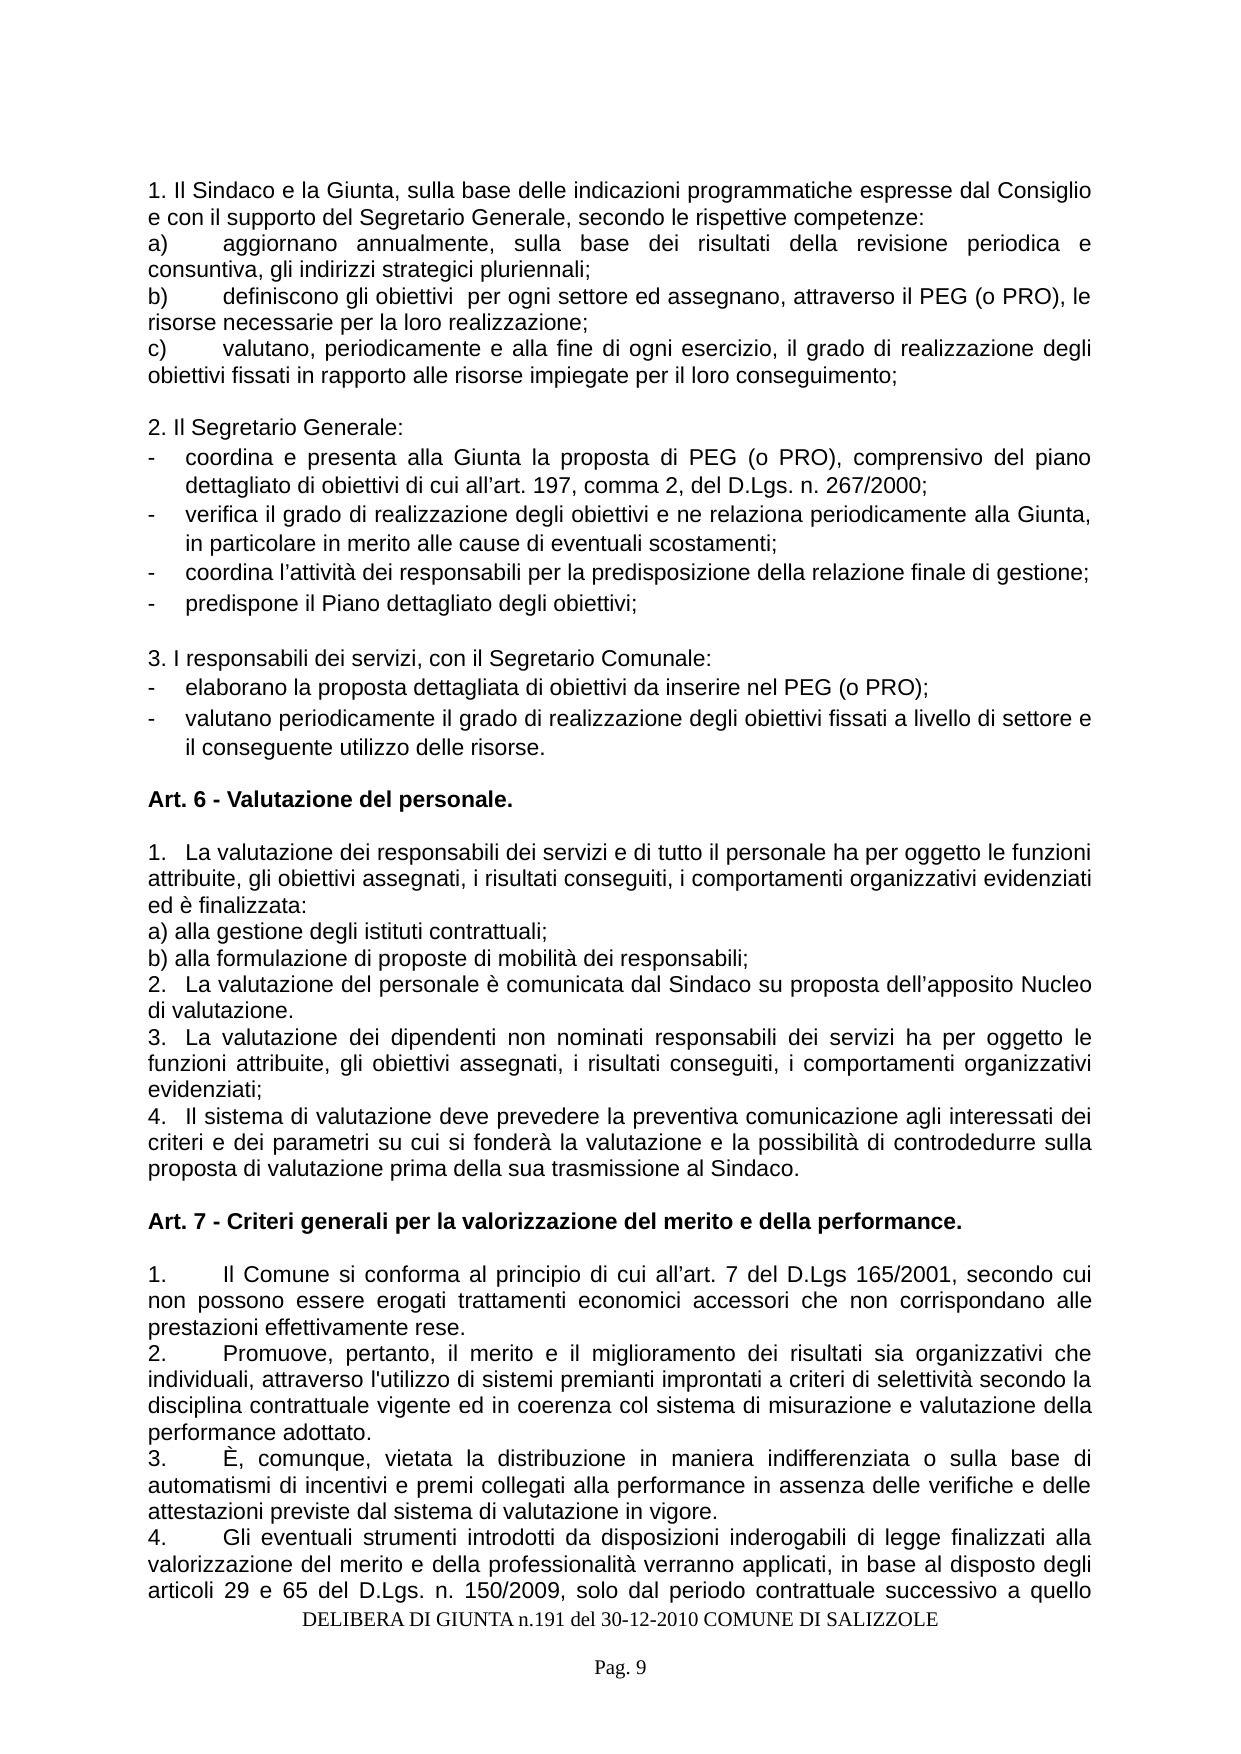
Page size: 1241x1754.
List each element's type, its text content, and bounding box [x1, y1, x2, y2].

text 4. Il sistema di valutazione deve prevedere la preventiva comunicazione agli interessati dei criteri e dei parametri su cui si fonderà la valutazione e la possibilità di controdedurre sulla proposta di valutazione prima della sua trasmissione al Sindaco. [148, 1103, 1092, 1182]
text 2. Promuove, pertanto, il merito e il miglioramento dei risultati sia organizzativi che individuali, attraverso l'utilizzo di sistemi premianti improntati a criteri di selettività secondo la disciplina contrattuale vigente ed in coerenza col sistema di misurazione e valutazione della performance adottato. [148, 1340, 1092, 1445]
text 4. Gli eventuali strumenti introdotti da disposizioni inderogabili di legge finalizzati alla valorizzazione del merito e della professionalità verranno applicati, in base al disposto degli articoli 29 e 65 del D.Lgs. n. 150/2009, solo dal periodo contrattuale successivo a quello [148, 1524, 1092, 1603]
list verifica il grado di realizzazione degli obiettivi e ne relaziona periodicamente alla Giunta, in particolare in merito alle cause di eventuali scostamenti; [148, 498, 1092, 556]
text 1. La valutazione dei responsabili dei servizi e di tutto il personale ha per oggetto le funzioni attribuite, gli obiettivi assegnati, i risultati conseguiti, i comportamenti organizzativi evidenziati ed è finalizzata: [148, 839, 1092, 918]
text 2. La valutazione del personale è comunicata dal Sindaco su proposta dell’apposito Nucleo di valutazione. [148, 971, 1092, 1023]
text 1. Il Comune si conforma al principio di cui all’art. 7 del D.Lgs 165/2001, secondo cui non possono essere erogati trattamenti economici accessori che non corrispondano alle prestazioni effettivamente rese. [148, 1261, 1092, 1340]
text a) alla gestione degli istituti contrattuali; [148, 918, 1092, 944]
list coordina l’attività dei responsabili per la predisposizione della relazione finale di gestione; [148, 556, 1092, 587]
list valutano periodicamente il grado di realizzazione degli obiettivi fissati a livello di settore e il conseguente utilizzo delle risorse. [148, 702, 1092, 760]
text b) definiscono gli obiettivi per ogni settore ed assegnano, attraverso il PEG (o PRO), le risorse necessarie per la loro realizzazione; [148, 283, 1092, 335]
list predispone il Piano dettagliato degli obiettivi; [148, 587, 1092, 618]
text c) valutano, periodicamente e alla fine di ogni esercizio, il grado di realizzazione degli obiettivi fissati in rapporto alle risorse impiegate per il loro conseguimento; [148, 335, 1092, 388]
text 1. Il Sindaco e la Giunta, sulla base delle indicazioni programmatiche espresse dal Consiglio e con il supporto del Segretario Generale, secondo le rispettive competenze: [148, 177, 1092, 230]
text 3. La valutazione dei dipendenti non nominati responsabili dei servizi ha per oggetto le funzioni attribuite, gli obiettivi assegnati, i risultati conseguiti, i comportamenti organizzativi evidenziati; [148, 1023, 1092, 1103]
list elaborano la proposta dettagliata di obiettivi da inserire nel PEG (o PRO); [148, 671, 1092, 702]
text Art. 7 - Criteri generali per la valorizzazione del merito e della performance. [148, 1208, 1092, 1234]
text 3. È, comunque, vietata la distribuzione in maniera indifferenziata o sulla base di automatismi di incentivi e premi collegati alla performance in assenza delle verifiche e delle attestazioni previste dal sistema di valutazione in vigore. [148, 1445, 1092, 1524]
text Art. 6 - Valutazione del personale. [148, 786, 1092, 813]
text 3. I responsabili dei servizi, con il Segretario Comunale: [148, 645, 1092, 671]
text 2. Il Segretario Generale: [148, 414, 1092, 441]
text a) aggiornano annualmente, sulla base dei risultati della revisione periodica e consuntiva, gli indirizzi strategici pluriennali; [148, 230, 1092, 283]
text b) alla formulazione di proposte di mobilità dei responsabili; [148, 944, 1092, 971]
list coordina e presenta alla Giunta la proposta di PEG (o PRO), comprensivo del piano dettagliato di obiettivi di cui all’art. 197, comma 2, del D.Lgs. n. 267/2000; [148, 441, 1092, 498]
